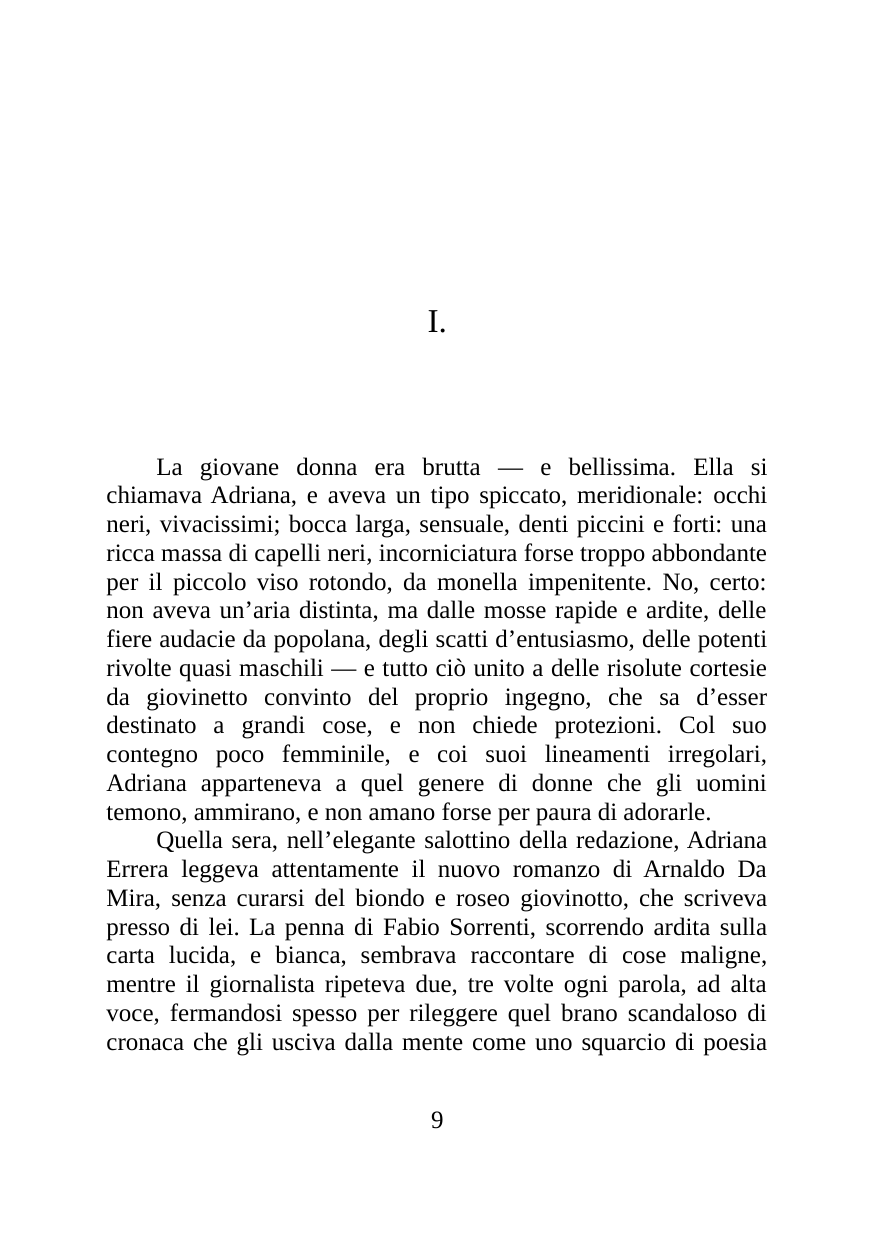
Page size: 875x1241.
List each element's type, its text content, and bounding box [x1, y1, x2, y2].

subtitle I. [106, 301, 768, 339]
text La giovane donna era brutta — e bellissima. Ella si chiamava Adriana, e aveva un tipo spiccato, meridionale: occhi neri, vivacissimi; bocca larga, sensuale, denti piccini e forti: una ricca massa di capelli neri, incorniciatura forse troppo abbondante per il piccolo viso rotondo, da monella impenitente. No, certo: non aveva un’aria distinta, ma dalle mosse rapide e ardite, delle fiere audacie da popolana, degli scatti d’entusiasmo, delle potenti rivolte quasi maschili — e tutto ciò unito a delle risolute cortesie da giovinetto convinto del proprio ingegno, che sa d’esser destinato a grandi cose, e non chiede protezioni. Col suo contegno poco femminile, e coi suoi lineamenti irregolari, Adriana apparteneva a quel genere di donne che gli uomini temono, ammirano, e non amano forse per paura di adorarle. [106, 452, 768, 825]
text Quella sera, nell’elegante salottino della redazione, Adriana Errera leggeva attentamente il nuovo romanzo di Arnaldo Da Mira, senza curarsi del biondo e roseo giovinotto, che scriveva presso di lei. La penna di Fabio Sorrenti, scorrendo ardita sulla carta lucida, e bianca, sembrava raccontare di cose maligne, mentre il giornalista ripeteva due, tre volte ogni parola, ad alta voce, fermandosi spesso per rileggere quel brano scandaloso di cronaca che gli usciva dalla mente come uno squarcio di poesia [106, 825, 768, 1055]
